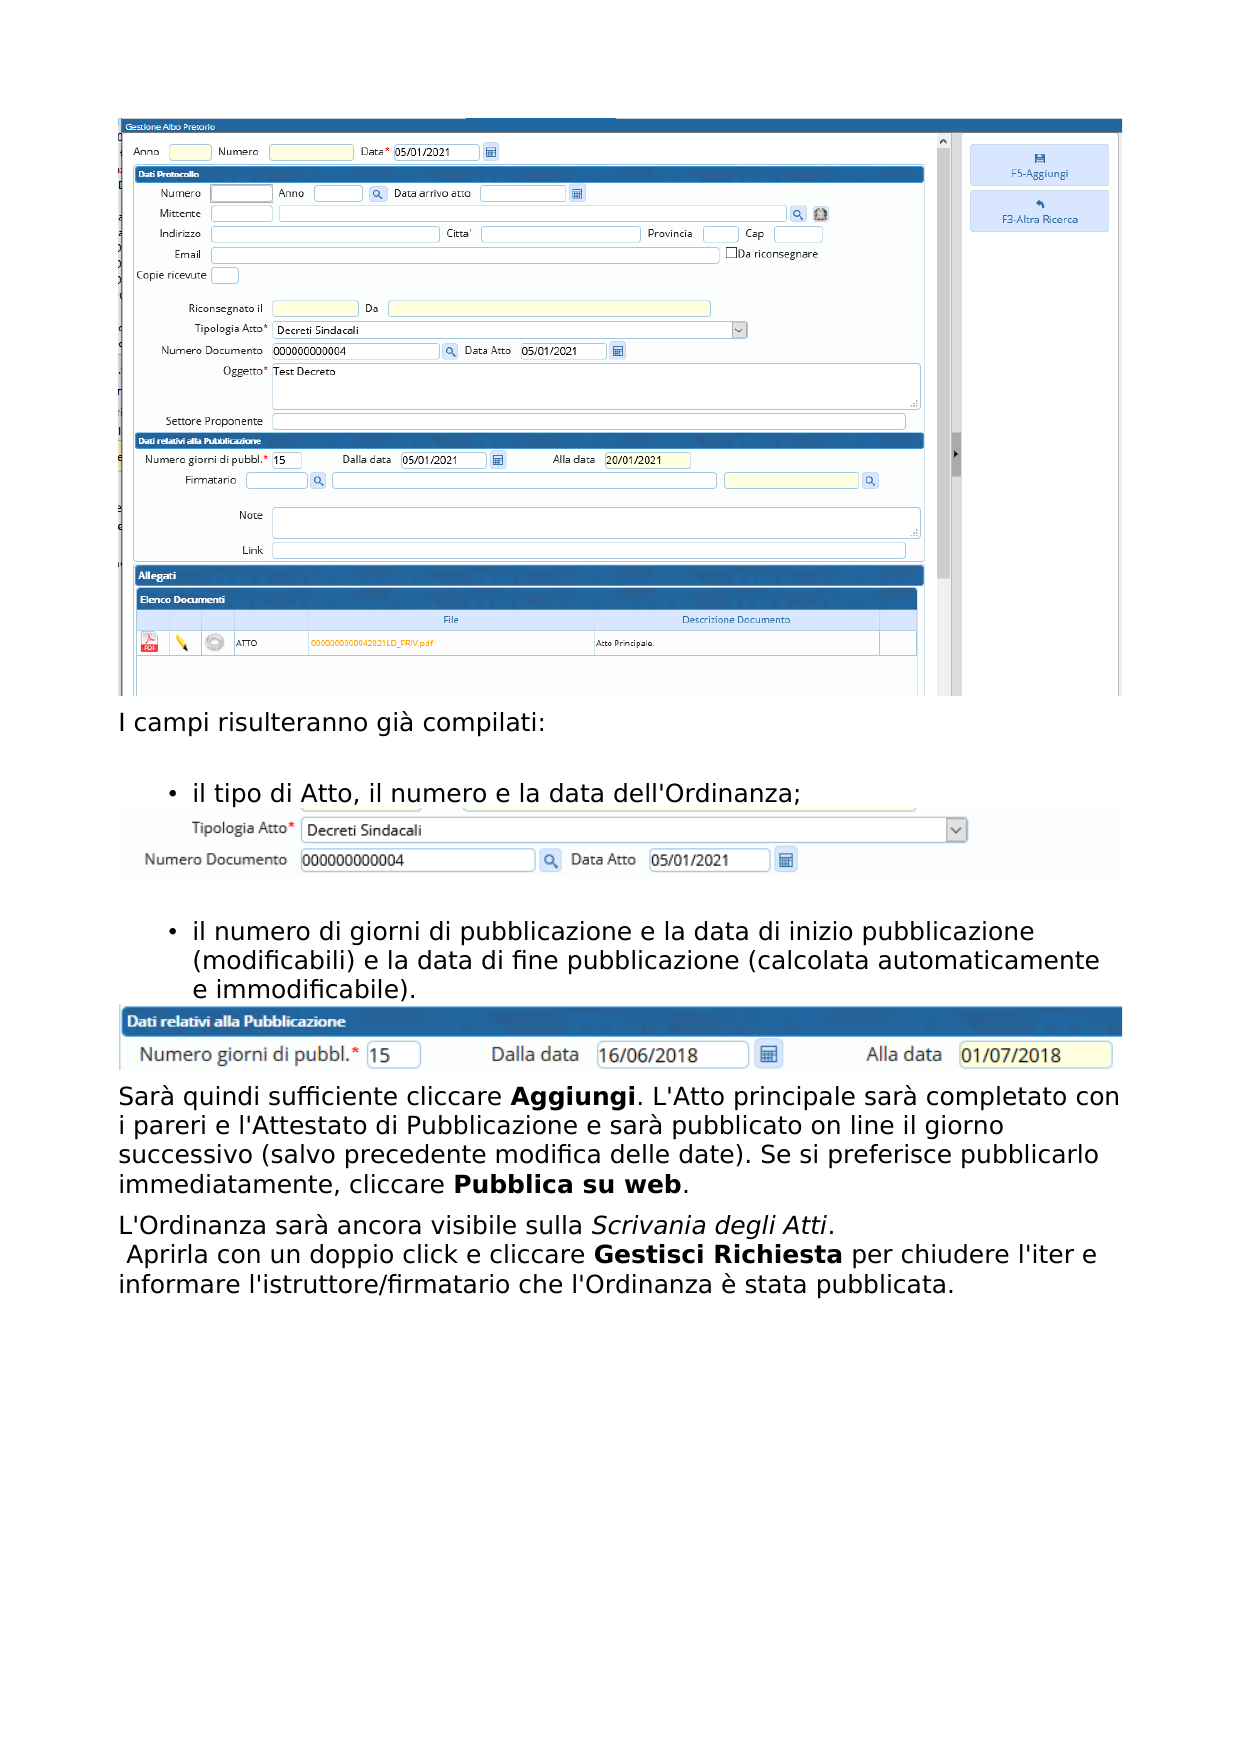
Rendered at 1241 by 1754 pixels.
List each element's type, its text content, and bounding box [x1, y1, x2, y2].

text L'Ordinanza sarà ancora visibile sulla Scrivania degli Atti. Aprirla con un doppio click e cliccare Gestisci Richiesta per chiudere l'iter e informare l'istruttore/firmatario che l'Ordinanza è stata pubblicata. [118, 1212, 1122, 1299]
picture [118, 118, 1123, 696]
list il numero di giorni di pubblicazione e la data di inizio pubblicazione (modificabili) e la data di fine pubblicazione (calcolata automaticamente e immodificabile). [177, 917, 1122, 1004]
picture [118, 1004, 1123, 1070]
text Sarà quindi sufficiente cliccare Aggiungi. L'Atto principale sarà completato con i pareri e l'Attestato di Pubblicazione e sarà pubblicato on line il giorno successivo (salvo precedente modifica delle date). Se si preferisce pubblicarlo immediatamente, cliccare Pubblica su web. [118, 1082, 1122, 1199]
list il tipo di Atto, il numero e la data dell'Ordinanza; [177, 779, 1122, 808]
picture [118, 808, 1123, 876]
text I campi risulteranno già compilati: [118, 708, 1122, 737]
